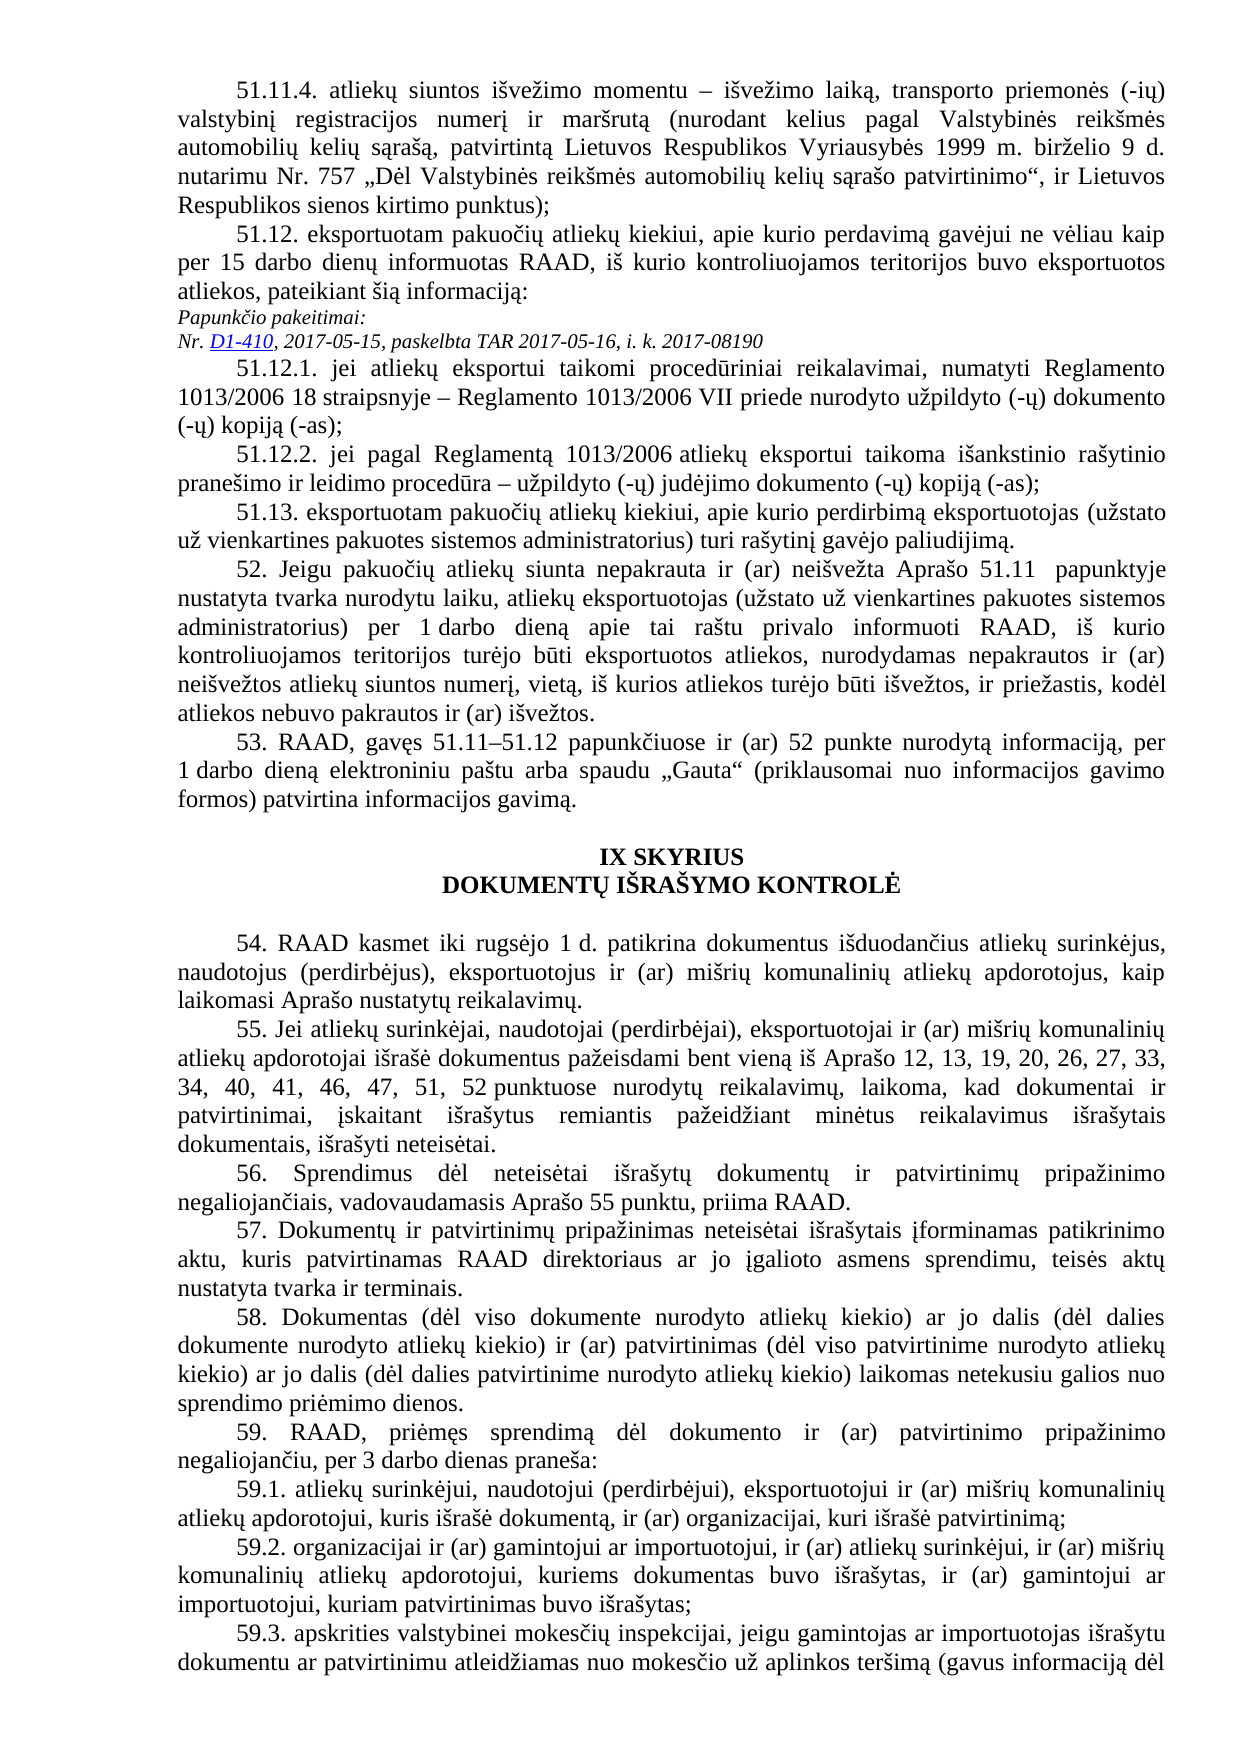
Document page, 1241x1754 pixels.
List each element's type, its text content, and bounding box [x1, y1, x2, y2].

text 51.12. eksportuotam pakuočių atliekų kiekiui, apie kurio perdavimą gavėjui ne vėliau kaip per 15 darbo dienų informuotas RAAD, iš kurio kontroliuojamos teritorijos buvo eksportuotos atliekos, pateikiant šią informaciją: [177, 219, 1166, 305]
text 54. RAAD kasmet iki rugsėjo 1 d. patikrina dokumentus išduodančius atliekų surinkėjus, naudotojus (perdirbėjus), eksportuotojus ir (ar) mišrių komunalinių atliekų apdorotojus, kaip laikomasi Aprašo nustatytų reikalavimų. [177, 928, 1166, 1014]
text 51.12.1. jei atliekų eksportui taikomi procedūriniai reikalavimai, numatyti Reglamento 1013/2006 18 straipsnyje – Reglamento 1013/2006 VII priede nurodyto užpildyto (-ų) dokumento (-ų) kopiją (-as); [177, 353, 1166, 439]
text 59.3. apskrities valstybinei mokesčių inspekcijai, jeigu gamintojas ar importuotojas išrašytu dokumentu ar patvirtinimu atleidžiamas nuo mokesčio už aplinkos teršimą (gavus informaciją dėl [177, 1618, 1166, 1676]
text 59.2. organizacijai ir (ar) gamintojui ar importuotojui, ir (ar) atliekų surinkėjui, ir (ar) mišrių komunalinių atliekų apdorotojui, kuriems dokumentas buvo išrašytas, ir (ar) gamintojui ar importuotojui, kuriam patvirtinimas buvo išrašytas; [177, 1532, 1166, 1618]
text 55. Jei atliekų surinkėjai, naudotojai (perdirbėjai), eksportuotojai ir (ar) mišrių komunalinių atliekų apdorotojai išrašė dokumentus pažeisdami bent vieną iš Aprašo 12, 13, 19, 20, 26, 27, 33, 34, 40, 41, 46, 47, 51, 52 punktuose nurodytų reikalavimų, laikoma, kad dokumentai ir patvirtinimai, įskaitant išrašytus remiantis pažeidžiant minėtus reikalavimus išrašytais dokumentais, išrašyti neteisėtai. [177, 1014, 1166, 1158]
text 53. RAAD, gavęs 51.11–51.12 papunkčiuose ir (ar) 52 punkte nurodytą informaciją, per 1 darbo dieną elektroniniu paštu arba spaudu „Gauta“ (priklausomai nuo informacijos gavimo formos) patvirtina informacijos gavimą. [177, 727, 1166, 813]
text 57. Dokumentų ir patvirtinimų pripažinimas neteisėtai išrašytais įforminamas patikrinimo aktu, kuris patvirtinamas RAAD direktoriaus ar jo įgalioto asmens sprendimu, teisės aktų nustatyta tvarka ir terminais. [177, 1216, 1166, 1302]
text 56. Sprendimus dėl neteisėtai išrašytų dokumentų ir patvirtinimų pripažinimo negaliojančiais, vadovaudamasis Aprašo 55 punktu, priima RAAD. [177, 1158, 1166, 1216]
text Nr. D1-410, 2017-05-15, paskelbta TAR 2017-05-16, i. k. 2017-08190 [177, 329, 1166, 353]
text 59. RAAD, priėmęs sprendimą dėl dokumento ir (ar) patvirtinimo pripažinimo negaliojančiu, per 3 darbo dienas praneša: [177, 1417, 1166, 1474]
text Papunkčio pakeitimai: [177, 305, 1166, 329]
text 52. Jeigu pakuočių atliekų siunta nepakrauta ir (ar) neišvežta Aprašo 51.11 papunktyje nustatyta tvarka nurodytu laiku, atliekų eksportuotojas (užstato už vienkartines pakuotes sistemos administratorius) per 1 darbo dieną apie tai raštu privalo informuoti RAAD, iš kurio kontroliuojamos teritorijos turėjo būti eksportuotos atliekos, nurodydamas nepakrautos ir (ar) neišvežtos atliekų siuntos numerį, vietą, iš kurios atliekos turėjo būti išvežtos, ir priežastis, kodėl atliekos nebuvo pakrautos ir (ar) išvežtos. [177, 554, 1166, 727]
text 51.11.4. atliekų siuntos išvežimo momentu – išvežimo laiką, transporto priemonės (-ių) valstybinį registracijos numerį ir maršrutą (nurodant kelius pagal Valstybinės reikšmės automobilių kelių sąrašą, patvirtintą Lietuvos Respublikos Vyriausybės 1999 m. birželio 9 d. nutarimu Nr. 757 „Dėl Valstybinės reikšmės automobilių kelių sąrašo patvirtinimo“, ir Lietuvos Respublikos sienos kirtimo punktus); [177, 75, 1166, 219]
text 58. Dokumentas (dėl viso dokumente nurodyto atliekų kiekio) ar jo dalis (dėl dalies dokumente nurodyto atliekų kiekio) ir (ar) patvirtinimas (dėl viso patvirtinime nurodyto atliekų kiekio) ar jo dalis (dėl dalies patvirtinime nurodyto atliekų kiekio) laikomas netekusiu galios nuo sprendimo priėmimo dienos. [177, 1302, 1166, 1417]
text IX skyrius [177, 842, 1166, 871]
text 51.12.2. jei pagal Reglamentą 1013/2006 atliekų eksportui taikoma išankstinio rašytinio pranešimo ir leidimo procedūra – užpildyto (-ų) judėjimo dokumento (-ų) kopiją (-as); [177, 439, 1166, 497]
text 51.13. eksportuotam pakuočių atliekų kiekiui, apie kurio perdirbimą eksportuotojas (užstato už vienkartines pakuotes sistemos administratorius) turi rašytinį gavėjo paliudijimą. [177, 497, 1166, 554]
text 59.1. atliekų surinkėjui, naudotojui (perdirbėjui), eksportuotojui ir (ar) mišrių komunalinių atliekų apdorotojui, kuris išrašė dokumentą, ir (ar) organizacijai, kuri išrašė patvirtinimą; [177, 1474, 1166, 1532]
text DOKUMENTŲ IŠRAŠYMO KONTROLĖ [177, 871, 1166, 899]
